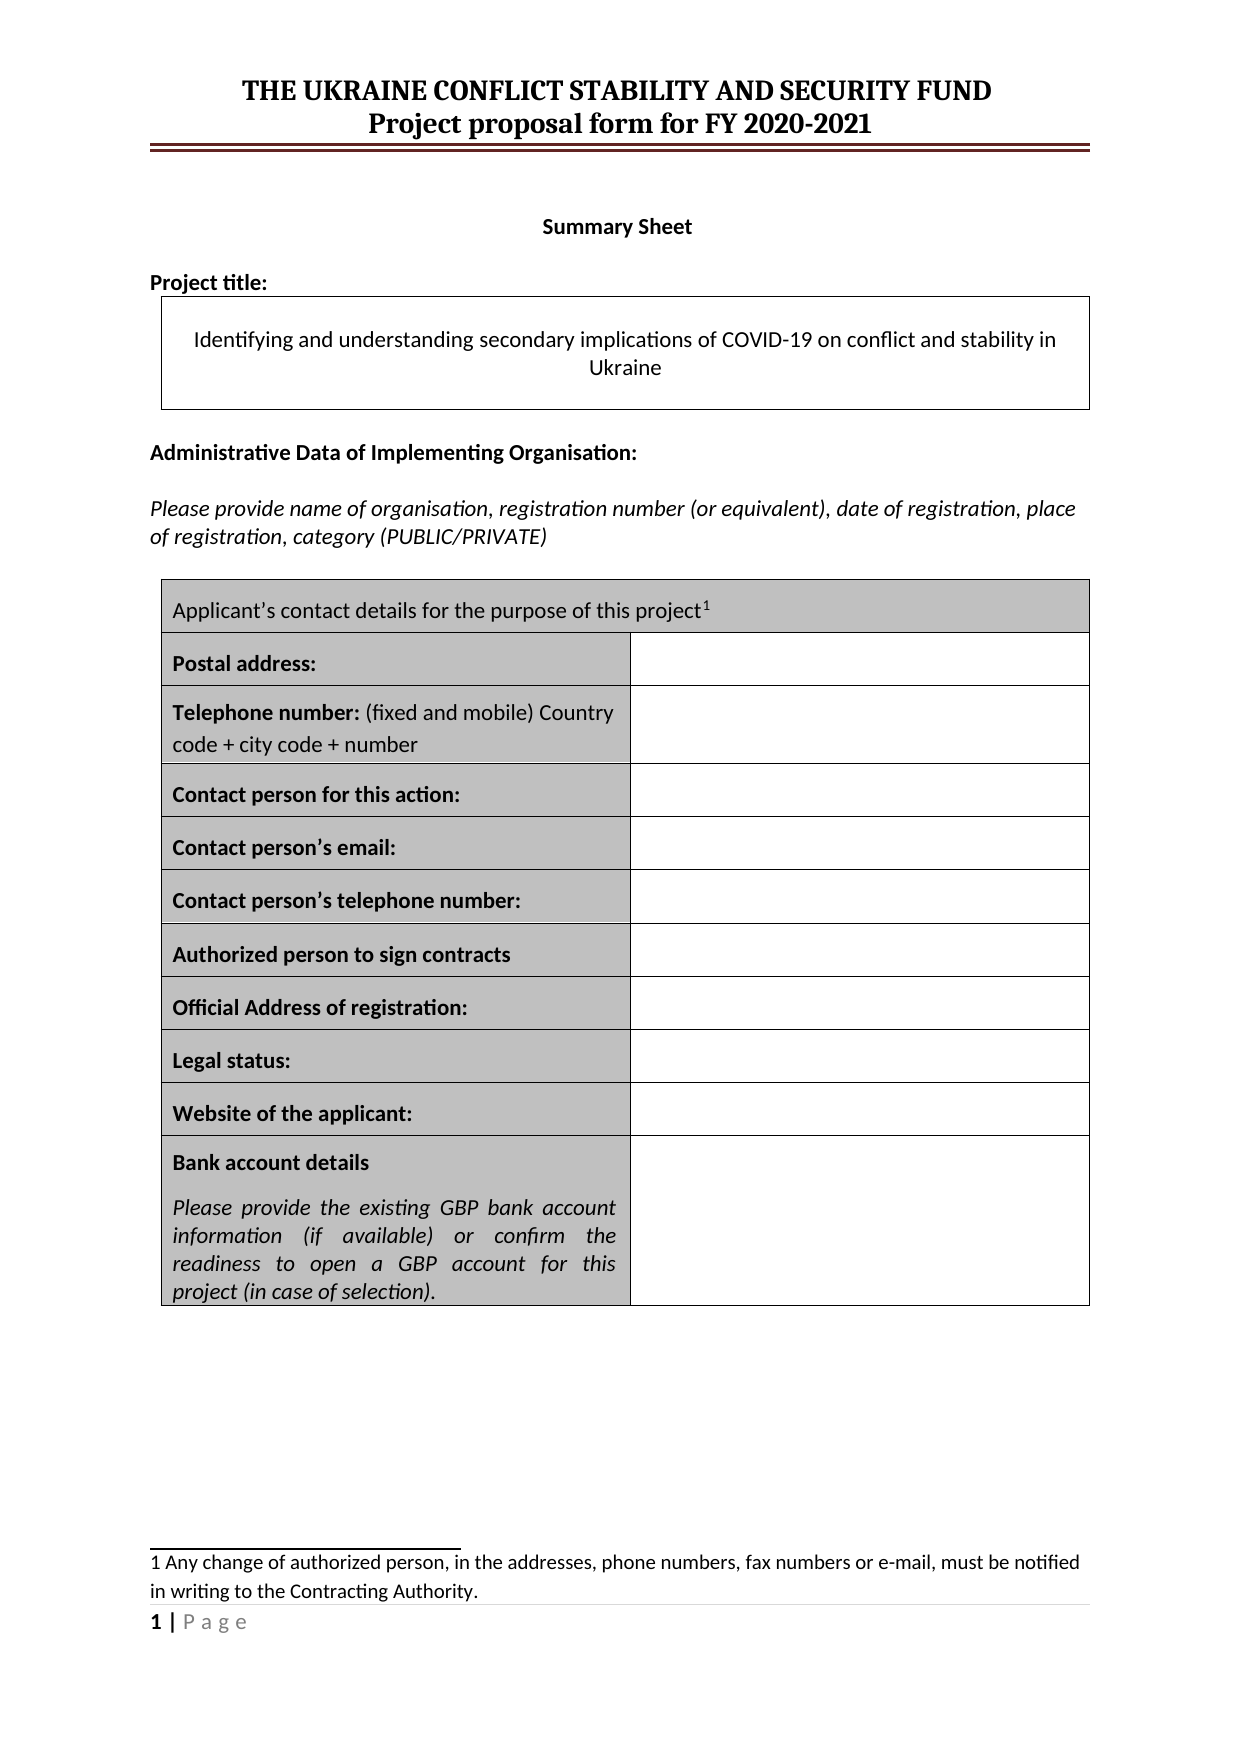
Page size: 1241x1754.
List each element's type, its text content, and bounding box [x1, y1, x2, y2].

table_cell [631, 1136, 1089, 1305]
table_header Applicant’s contact details for the purpose of this project [162, 580, 1089, 632]
table_cell Bank account details Please provide the existing GBP bank account information (if available) or confirm the readiness to open a GBP account for this project (in case of selection). [162, 1136, 630, 1305]
text Summary Sheet [150, 212, 1090, 240]
text Project title: [150, 240, 1090, 296]
table_cell [631, 1030, 1089, 1082]
table_cell [631, 924, 1089, 976]
table_cell Telephone number: (fixed and mobile) Country code + city code + number [162, 686, 630, 762]
table_header Identifying and understanding secondary implications of COVID-19 on conflict and stability in Ukraine [162, 297, 1089, 409]
table_cell [631, 817, 1089, 869]
table_cell [631, 977, 1089, 1029]
table_cell [631, 633, 1089, 685]
table_cell [631, 1083, 1089, 1135]
table_header [463, 180, 777, 212]
table_cell [631, 764, 1089, 816]
table_cell [631, 686, 1089, 762]
table_cell Contact person’s email: [162, 817, 630, 869]
table_cell Legal status: [162, 1030, 630, 1082]
table_cell [631, 870, 1089, 922]
table_cell Postal address: [162, 633, 630, 685]
text Please provide name of organisation, registration number (or equivalent), date of registration, place of registration, category (PUBLIC/PRIVATE) [150, 494, 1090, 551]
table_header [150, 180, 463, 212]
table_cell Contact person’s telephone number: [162, 870, 630, 922]
table_cell Website of the applicant: [162, 1083, 630, 1135]
table_cell Authorized person to sign contracts [162, 924, 630, 976]
table_cell Contact person for this action: [162, 764, 630, 816]
text Administrative Data of Implementing Organisation: [150, 438, 1090, 466]
table_header [777, 180, 1090, 212]
table_cell Official Address of registration: [162, 977, 630, 1029]
